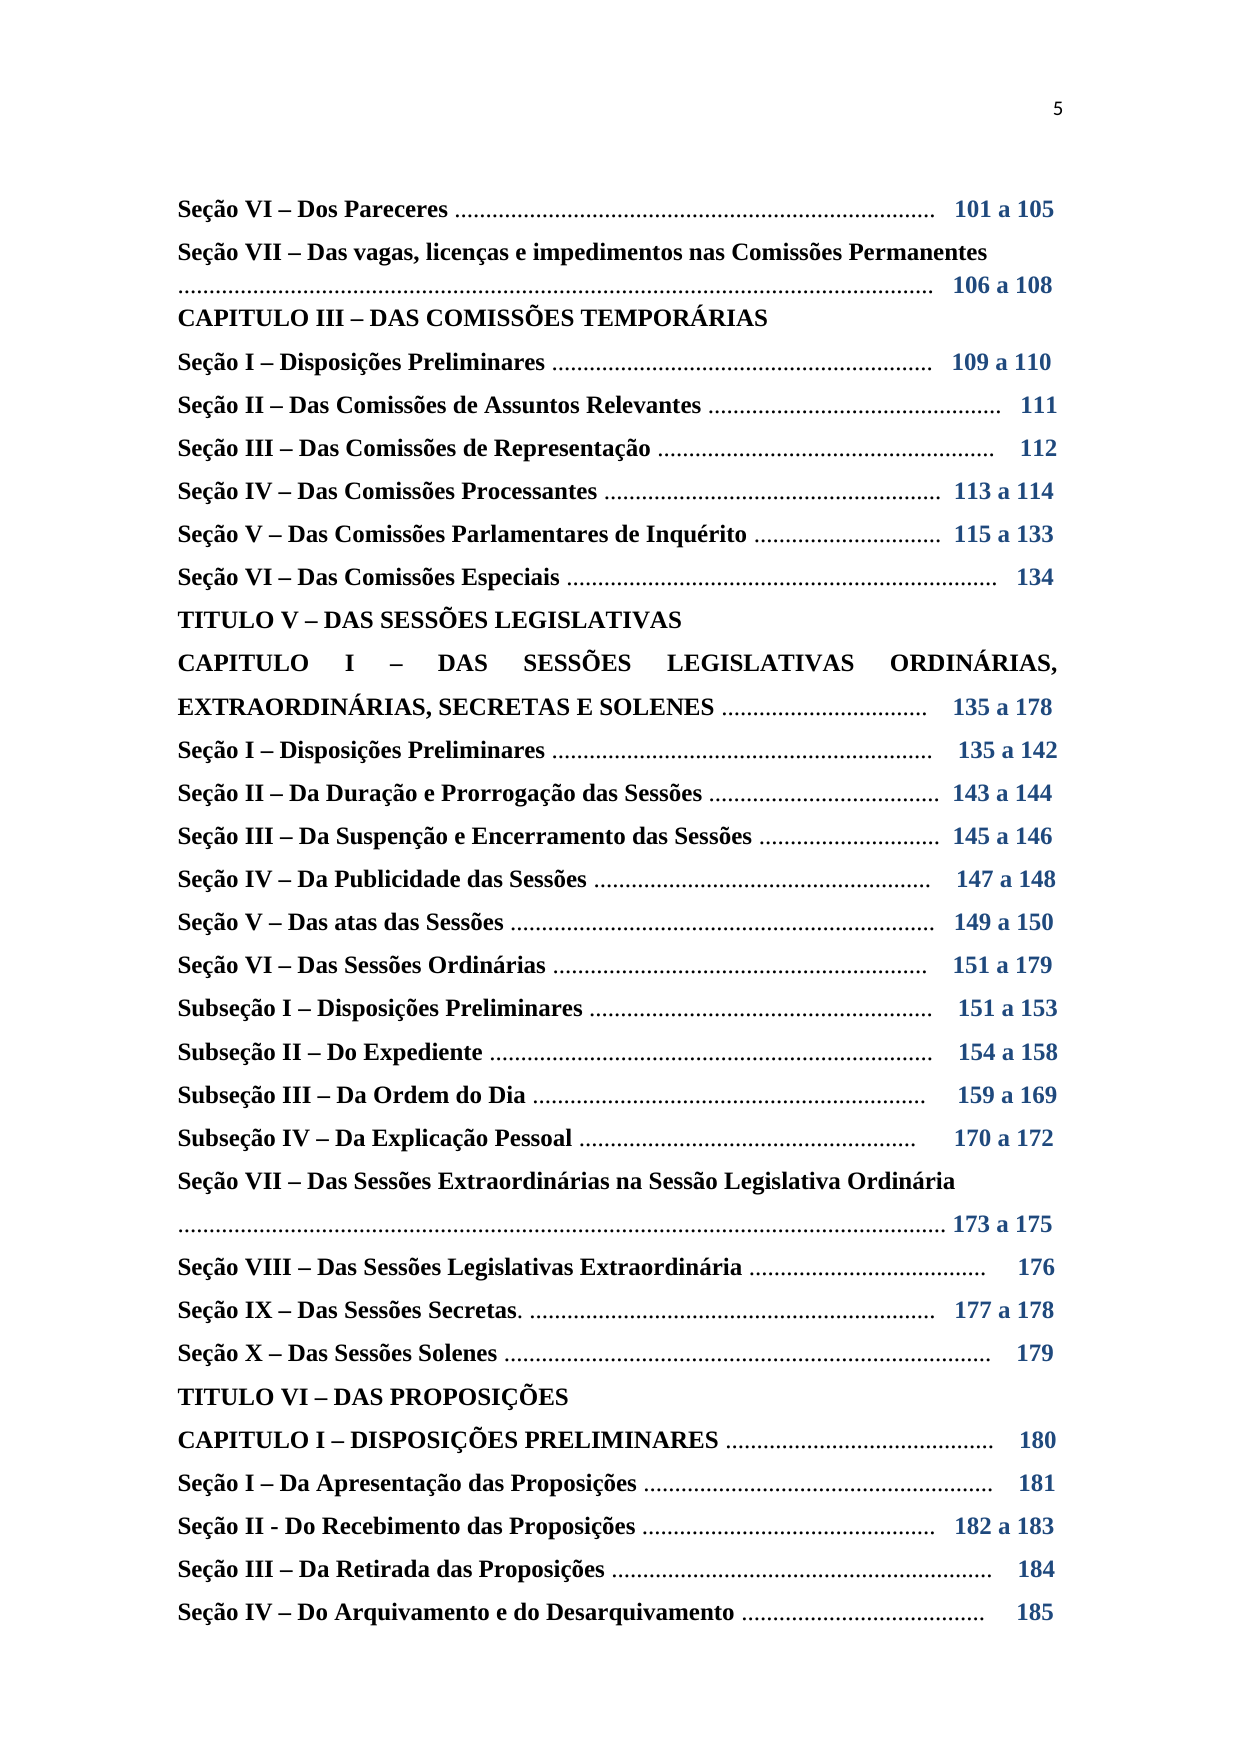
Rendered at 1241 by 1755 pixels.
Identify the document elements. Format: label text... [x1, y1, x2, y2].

text Seção V – Das atas das Sessões .................................................................... 149 a 150 [177, 907, 1058, 936]
text Seção I – Da Apresentação das Proposições ........................................................ 181 [177, 1468, 1058, 1497]
text Seção I – Disposições Preliminares ............................................................. 135 a 142 [177, 735, 1058, 763]
text Seção III – Da Suspenção e Encerramento das Sessões ............................. 145 a 146 [177, 821, 1058, 850]
text Seção VII – Das vagas, licenças e impedimentos nas Comissões Permanentes ......................................................................................................................... 106 a 108 [177, 237, 1058, 299]
text Subseção I – Disposições Preliminares ....................................................... 151 a 153 [177, 993, 1058, 1022]
text Seção I – Disposições Preliminares ............................................................. 109 a 110 [177, 347, 1058, 375]
text TITULO V – DAS SESSÕES LEGISLATIVAS [177, 605, 1058, 634]
text Seção IV – Do Arquivamento e do Desarquivamento ....................................... 185 [177, 1597, 1058, 1626]
text Seção II – Da Duração e Prorrogação das Sessões ..................................... 143 a 144 [177, 778, 1058, 807]
text Seção VIII – Das Sessões Legislativas Extraordinária ...................................... 176 [177, 1252, 1058, 1281]
text Seção VI – Dos Pareceres ............................................................................. 101 a 105 [177, 194, 1058, 223]
text CAPITULO I – DISPOSIÇÕES PRELIMINARES ........................................... 180 [177, 1425, 1058, 1453]
text TITULO VI – DAS PROPOSIÇÕES [177, 1382, 1058, 1410]
text Seção II – Das Comissões de Assuntos Relevantes ............................................... 111 [177, 390, 1058, 418]
text Subseção III – Da Ordem do Dia ............................................................... 159 a 169 [177, 1080, 1058, 1108]
text Seção III – Das Comissões de Representação ...................................................... 112 [177, 433, 1058, 462]
text Seção IV – Das Comissões Processantes ...................................................... 113 a 114 [177, 476, 1058, 505]
text Seção V – Das Comissões Parlamentares de Inquérito .............................. 115 a 133 [177, 519, 1058, 548]
text Seção VII – Das Sessões Extraordinárias na Sessão Legislativa Ordinária ........................................................................................................................... 173 a 175 [177, 1166, 1058, 1238]
text Seção III – Da Retirada das Proposições ............................................................. 184 [177, 1554, 1058, 1583]
text Seção IX – Das Sessões Secretas. ................................................................. 177 a 178 [177, 1295, 1058, 1324]
text Subseção IV – Da Explicação Pessoal ...................................................... 170 a 172 [177, 1123, 1058, 1152]
text Seção IV – Da Publicidade das Sessões ...................................................... 147 a 148 [177, 864, 1058, 893]
text Seção VI – Das Comissões Especiais ..................................................................... 134 [177, 562, 1058, 591]
text CAPITULO I – DAS SESSÕES LEGISLATIVAS ORDINÁRIAS, EXTRAORDINÁRIAS, SECRETAS E SOLENES ................................. 135 a 178 [177, 648, 1058, 720]
text Seção II - Do Recebimento das Proposições ............................................... 182 a 183 [177, 1511, 1058, 1540]
text Subseção II – Do Expediente ....................................................................... 154 a 158 [177, 1037, 1058, 1065]
text CAPITULO III – DAS COMISSÕES TEMPORÁRIAS [177, 303, 1058, 332]
text Seção VI – Das Sessões Ordinárias ............................................................ 151 a 179 [177, 950, 1058, 979]
text Seção X – Das Sessões Solenes .............................................................................. 179 [177, 1338, 1058, 1367]
